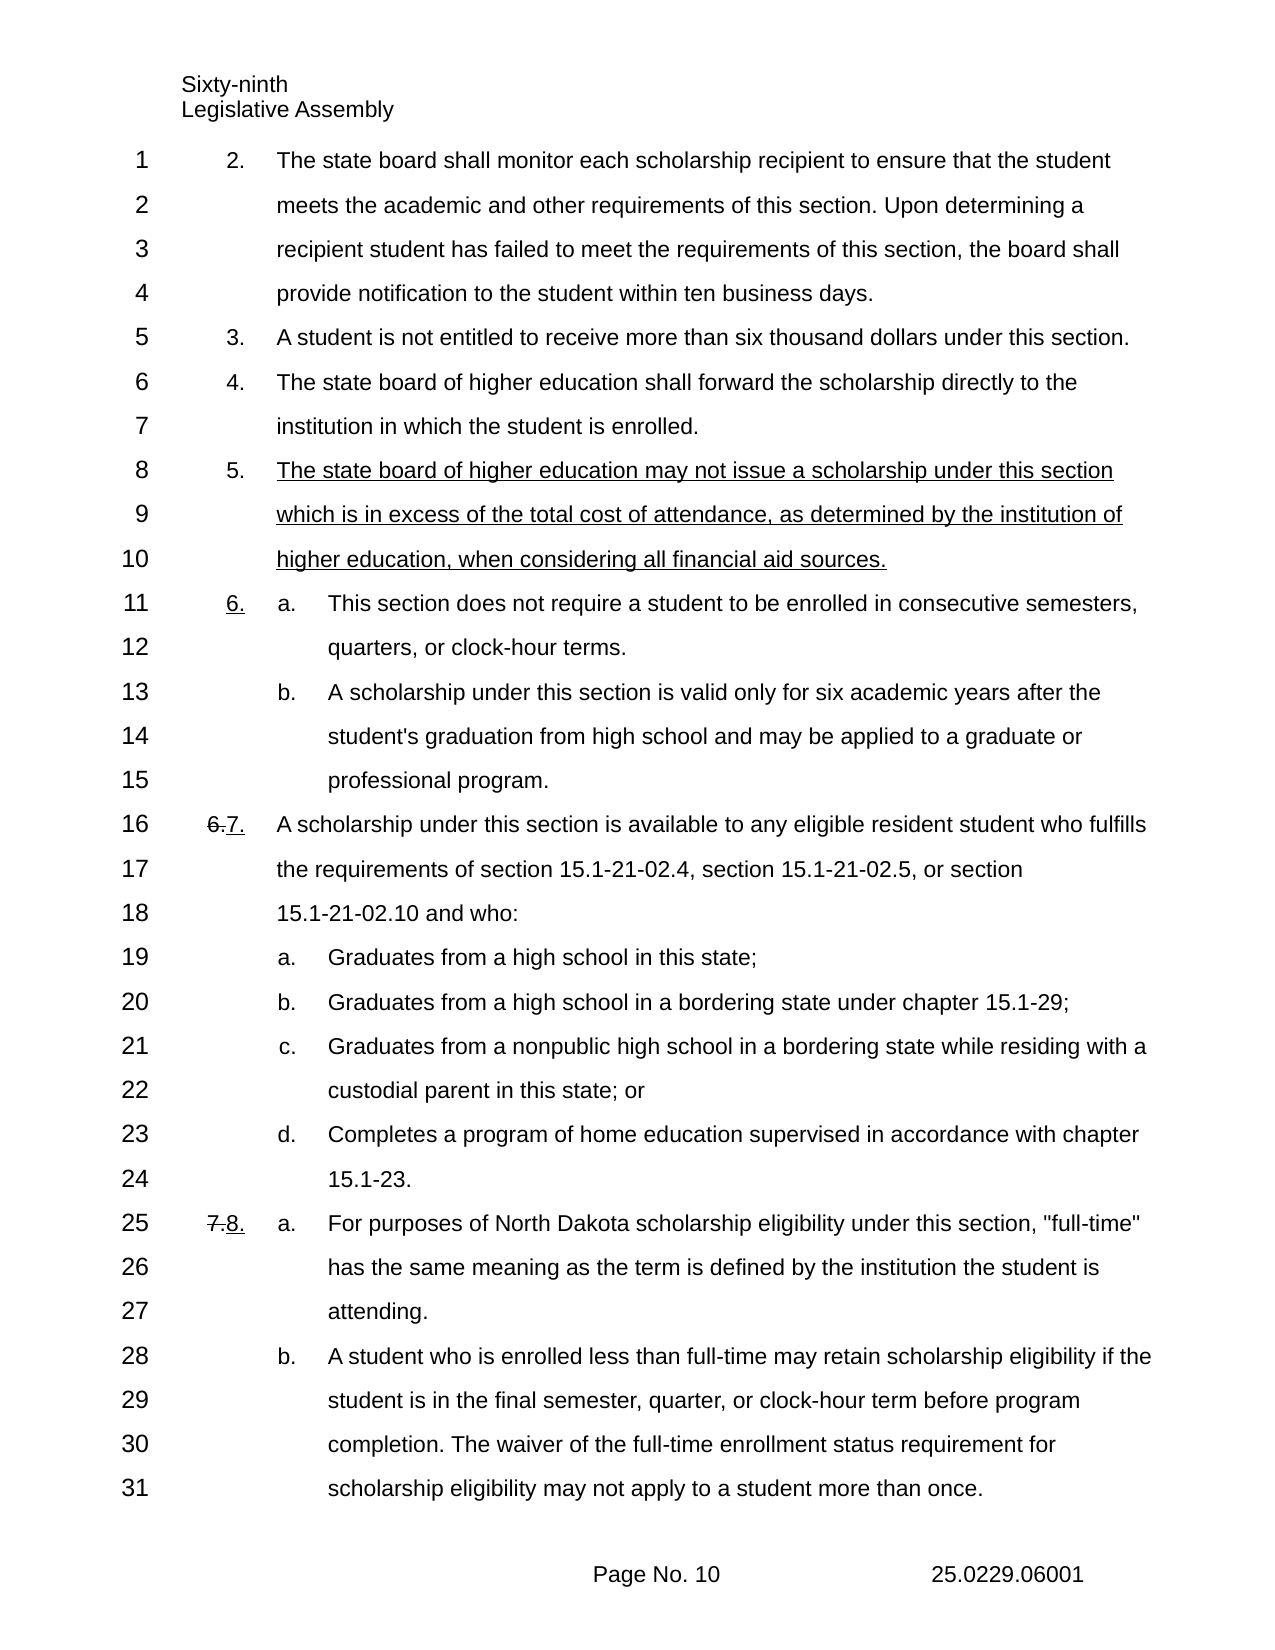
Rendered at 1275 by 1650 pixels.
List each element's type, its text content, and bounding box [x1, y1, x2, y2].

text 6. a. This section does not require a student to be enrolled in consecutive semesters, quarters, or clock-hour terms. [181, 576, 1154, 664]
text b. Graduates from a high school in a bordering state under chapter 15.1‑29; [181, 974, 1154, 1019]
text 2. The state board shall monitor each scholarship recipient to ensure that the student meets the academic and other requirements of this section. Upon determining a recipient student has failed to meet the requirements of this section, the board shall provide notification to the student within ten business days. [181, 133, 1154, 310]
text 7.8. a. For purposes of North Dakota scholarship eligibility under this section, "full‑time" has the same meaning as the term is defined by the institution the student is attending. [181, 1196, 1154, 1329]
text 5. The state board of higher education may not issue a scholarship under this section which is in excess of the total cost of attendance, as determined by the institution of higher education, when considering all financial aid sources. [181, 443, 1154, 576]
text d. Completes a program of home education supervised in accordance with chapter 15.1‑23. [181, 1107, 1154, 1196]
text b. A student who is enrolled less than full‑time may retain scholarship eligibility if the student is in the final semester, quarter, or clock-hour term before program completion. The waiver of the full‑time enrollment status requirement for scholarship eligibility may not apply to a student more than once. [181, 1329, 1154, 1506]
text 6.7. A scholarship under this section is available to any eligible resident student who fulfills the requirements of section 15.1‑21‑02.4, section 15.1‑21‑02.5, or section 15.1‑21‑02.10 and who: [181, 797, 1154, 930]
text 3. A student is not entitled to receive more than six thousand dollars under this section. [181, 310, 1154, 355]
text b. A scholarship under this section is valid only for six academic years after the student's graduation from high school and may be applied to a graduate or professional program. [181, 664, 1154, 797]
text a. Graduates from a high school in this state; [181, 930, 1154, 974]
text c. Graduates from a nonpublic high school in a bordering state while residing with a custodial parent in this state; or [181, 1019, 1154, 1107]
text 4. The state board of higher education shall forward the scholarship directly to the institution in which the student is enrolled. [181, 355, 1154, 443]
